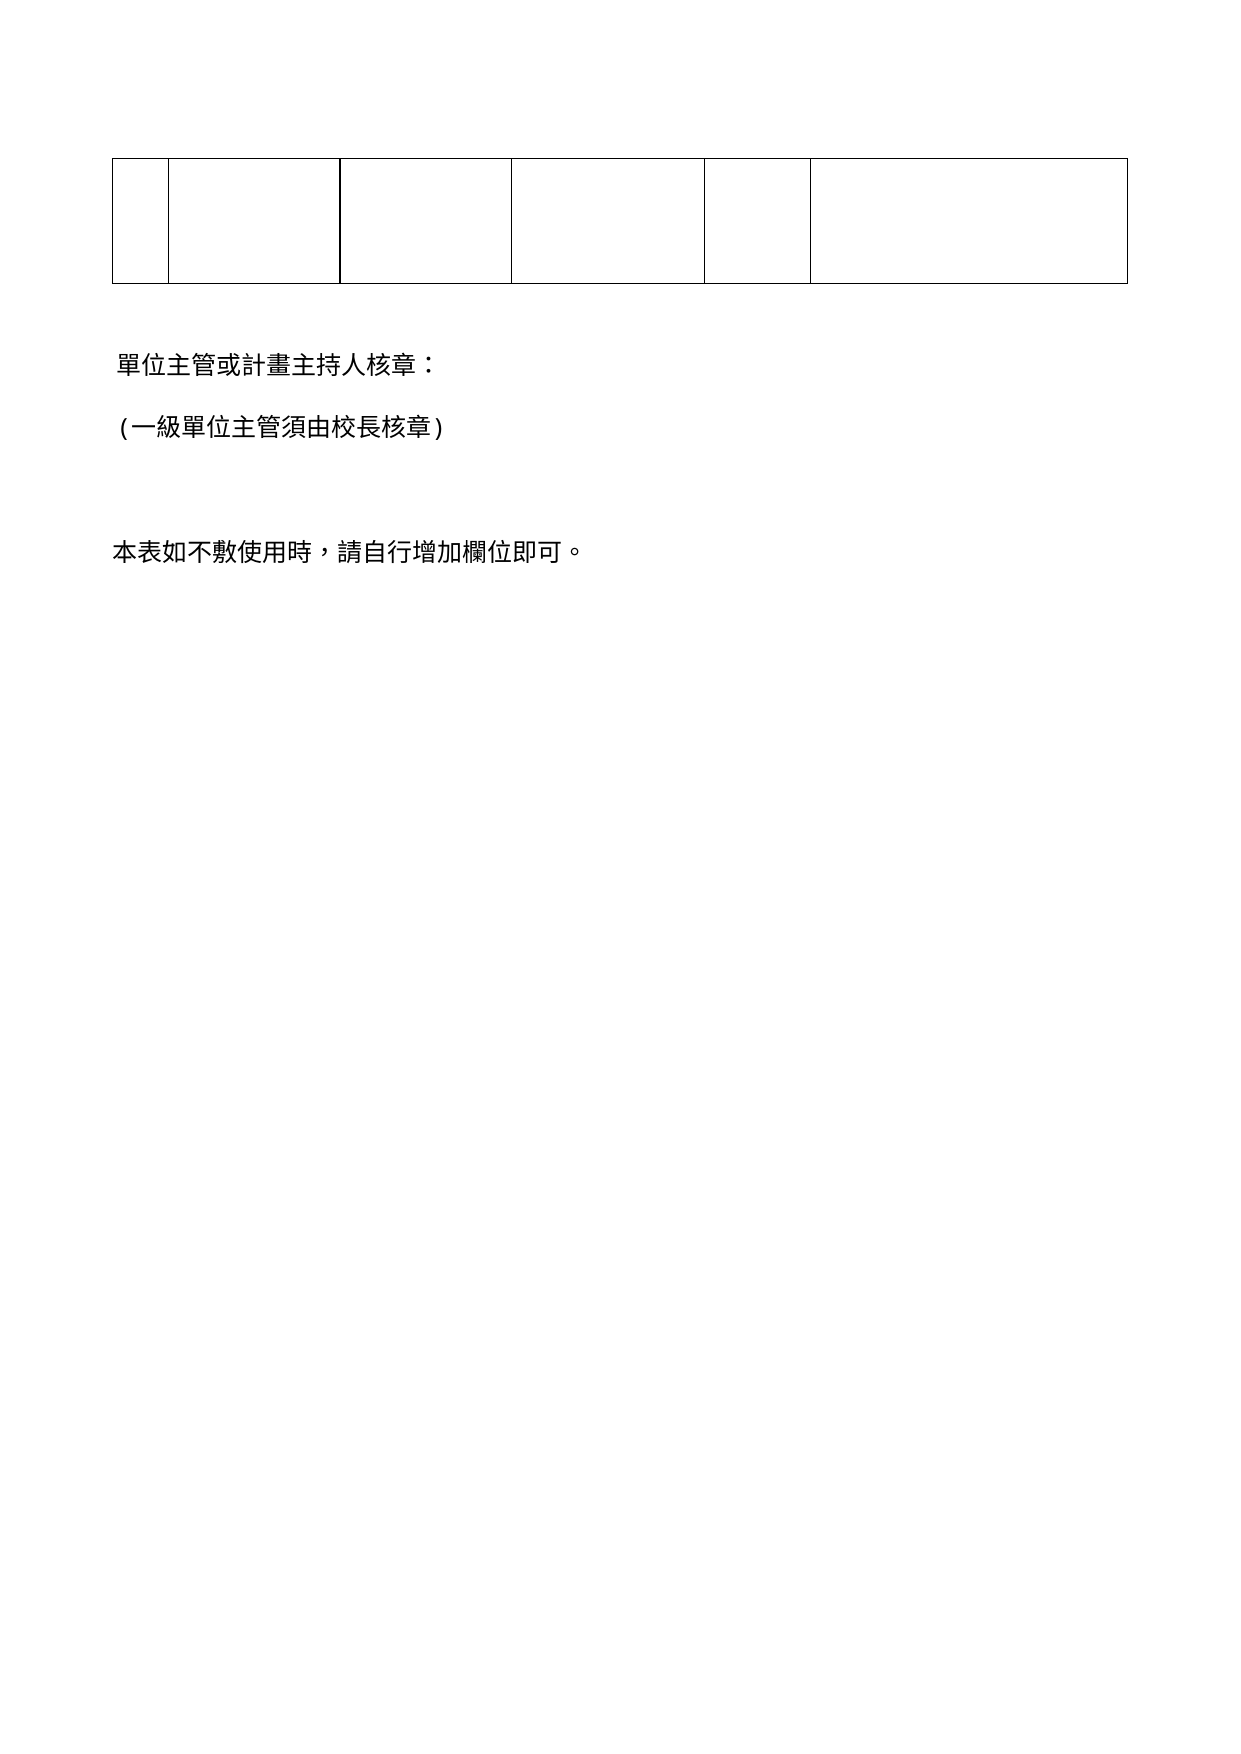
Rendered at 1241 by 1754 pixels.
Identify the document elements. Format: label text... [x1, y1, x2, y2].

table_cell [811, 159, 1127, 283]
table_cell [113, 159, 168, 283]
table_cell [169, 159, 339, 283]
table_cell [512, 159, 704, 283]
table_cell [705, 159, 810, 283]
text 本表如不敷使用時，請自行增加欄位即可。 [112, 509, 1128, 572]
table_cell [341, 159, 511, 283]
text 單位主管或計畫主持人核章： (一級單位主管須由校長核章) [116, 322, 1128, 447]
